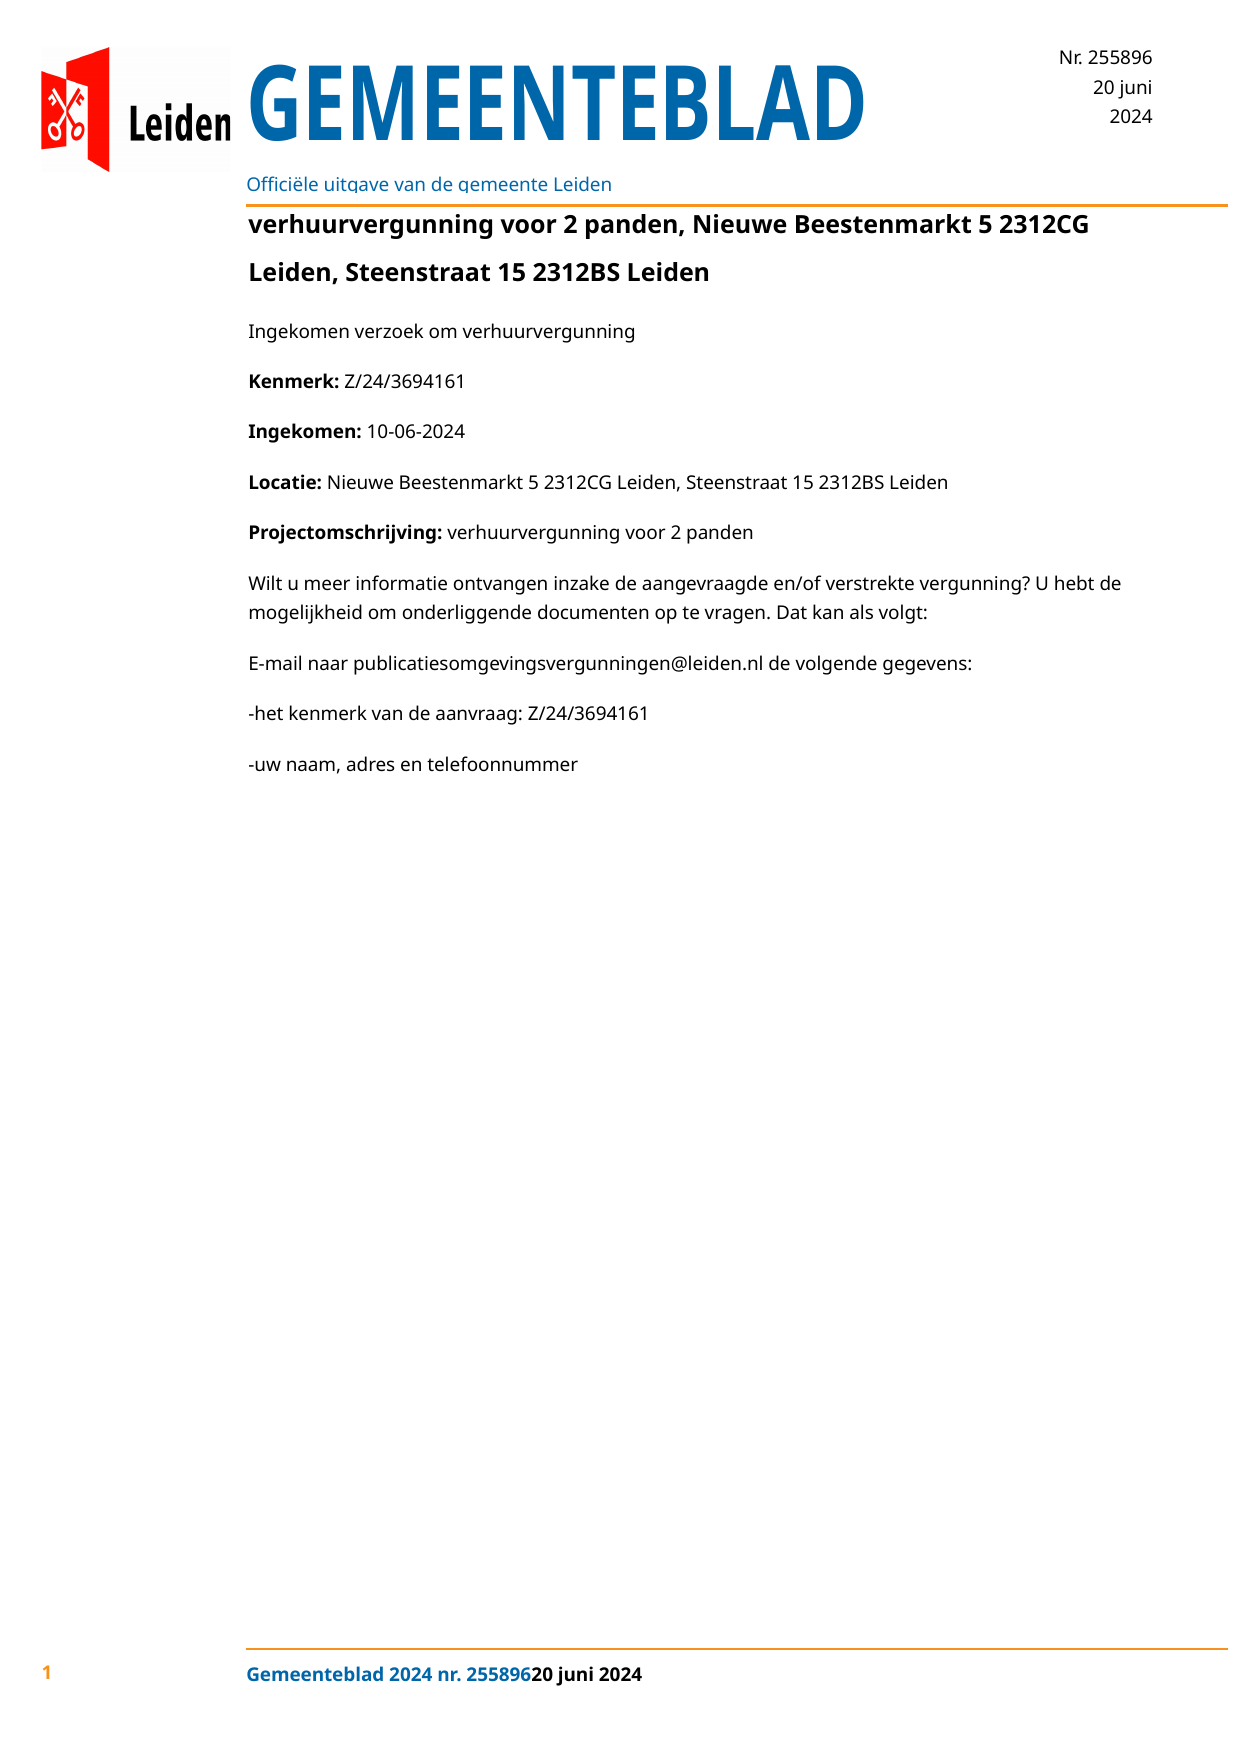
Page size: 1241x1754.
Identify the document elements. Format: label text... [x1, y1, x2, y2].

text -uw naam, adres en telefoonnummer [248, 751, 1152, 777]
text -het kenmerk van de aanvraag: Z/24/3694161 [248, 700, 1152, 726]
text Ingekomen: 10-06-2024 [248, 419, 1152, 444]
text Wilt u meer informatie ontvangen inzake de aangevraagde en/of verstrekte vergunning? U hebt de mogelijkheid om onderliggende documenten op te vragen. Dat kan als volgt: [248, 570, 1152, 625]
text E-mail naar publicatiesomgevingsvergunningen@leiden.nl de volgende gegevens: [248, 650, 1152, 676]
text Projectomschrijving: verhuurvergunning voor 2 panden [248, 519, 1152, 545]
text verhuurvergunning voor 2 panden, Nieuwe Beestenmarkt 5 2312CG Leiden, Steenstraat 15 2312BS Leiden [248, 207, 1152, 288]
text Kenmerk: Z/24/3694161 [248, 368, 1152, 394]
text Ingekomen verzoek om verhuurvergunning [248, 318, 1152, 344]
text Locatie: Nieuwe Beestenmarkt 5 2312CG Leiden, Steenstraat 15 2312BS Leiden [248, 469, 1152, 495]
picture [41, 47, 231, 172]
